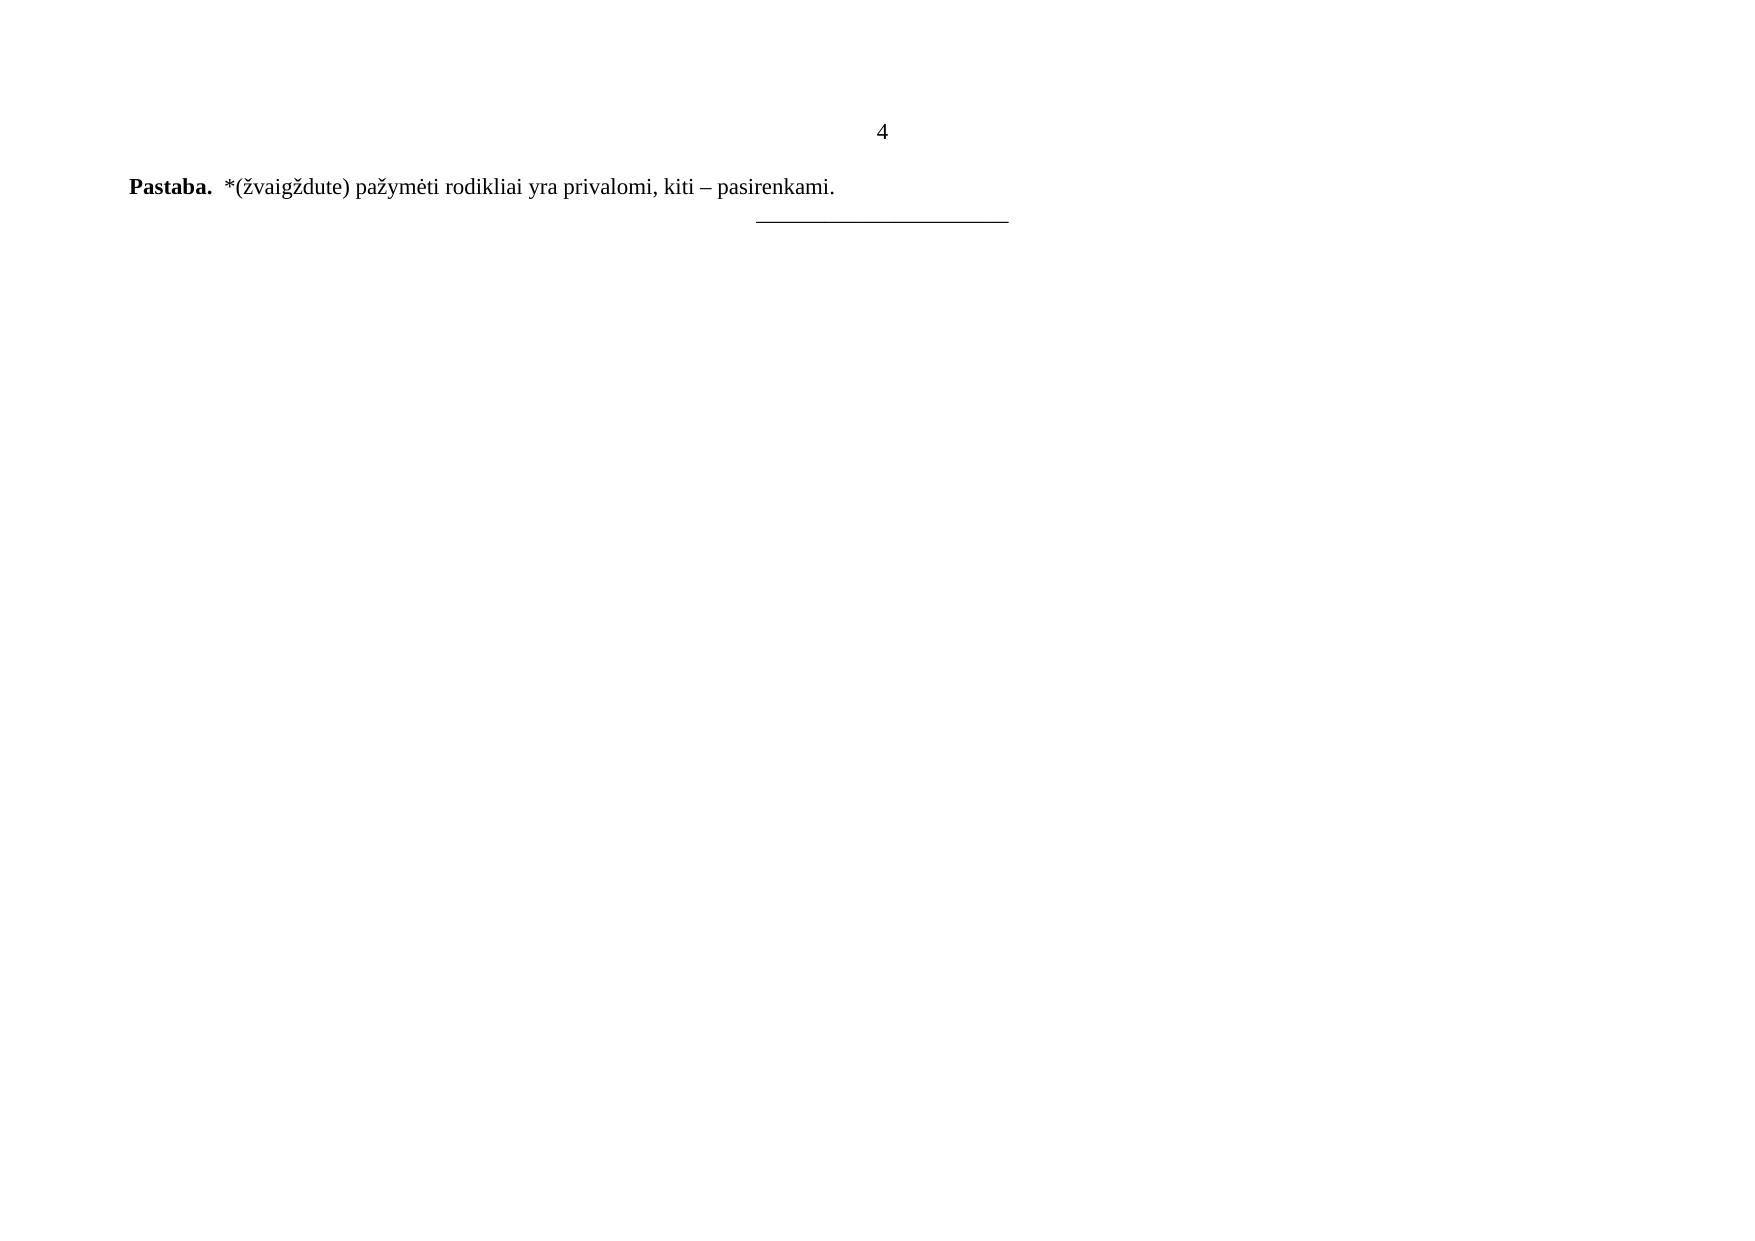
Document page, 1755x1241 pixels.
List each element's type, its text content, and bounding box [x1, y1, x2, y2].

text ______________________ [129, 199, 1636, 226]
text Pastaba. *(žvaigždute) pažymėti rodikliai yra privalomi, kiti – pasirenkami. [129, 173, 1636, 199]
